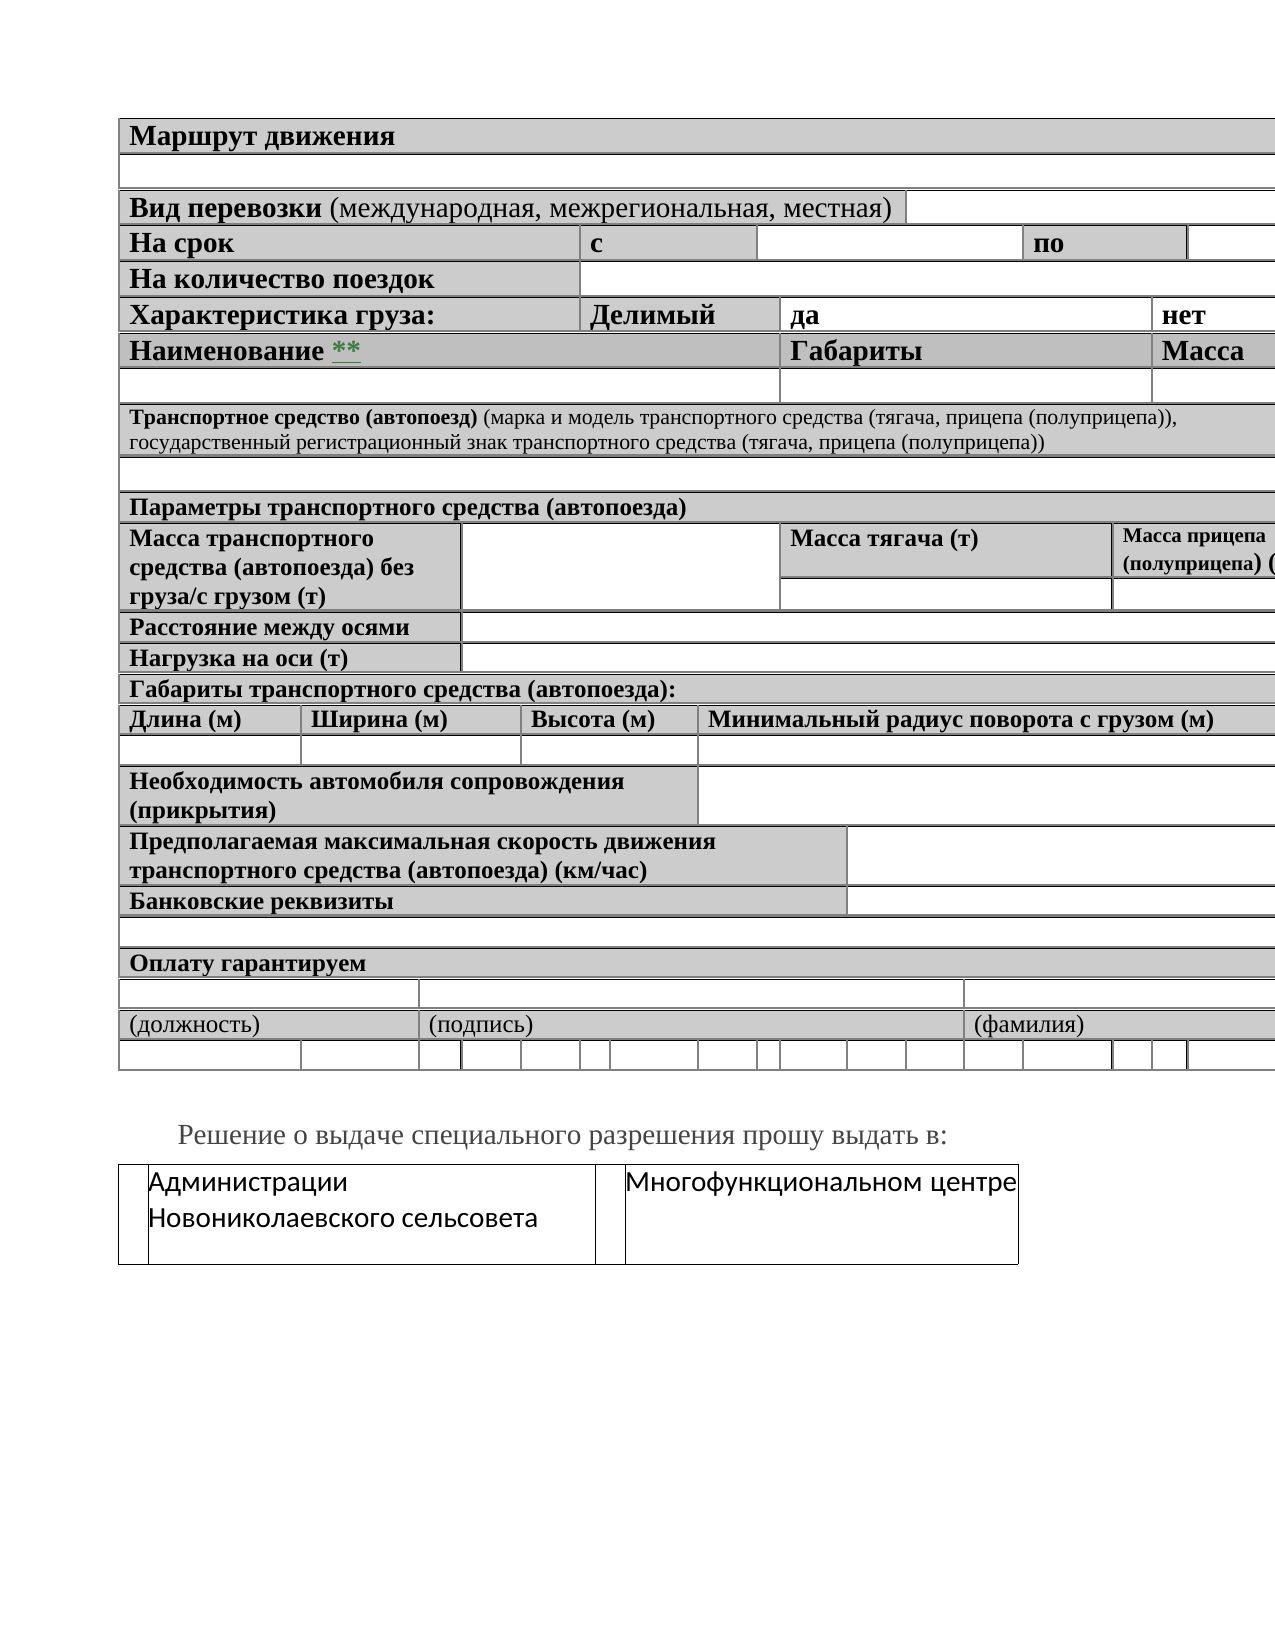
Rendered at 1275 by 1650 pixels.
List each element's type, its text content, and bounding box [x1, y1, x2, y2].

table_cell [120, 369, 779, 402]
table_cell [581, 262, 1275, 295]
table_cell [463, 644, 1275, 671]
table_cell Габариты [781, 334, 1151, 366]
table_cell [1189, 1041, 1275, 1069]
table_cell [965, 1041, 1022, 1069]
table_cell (должность) [120, 1011, 418, 1038]
table_cell [420, 1041, 460, 1069]
table_cell Длина (м) [120, 706, 300, 733]
table_cell [848, 1041, 905, 1069]
table_cell Масса транспортного средства (автопоезда) без груза/с грузом (т) [120, 524, 460, 609]
table_header [596, 1165, 625, 1264]
table_cell [302, 1041, 418, 1069]
table_cell [120, 458, 1275, 490]
table_cell [1189, 226, 1275, 259]
table_cell [848, 887, 1275, 914]
table_cell [1114, 579, 1275, 609]
table_cell [699, 736, 1275, 764]
table_cell (подпись) [420, 1011, 963, 1038]
table_cell с [581, 226, 756, 259]
table_cell Нагрузка на оси (т) [120, 644, 460, 671]
table_cell Наименование ** [120, 334, 779, 366]
table_cell [781, 369, 1151, 402]
table_cell Габариты транспортного средства (автопоезда): [120, 675, 1275, 702]
table_cell Расстояние между осями [120, 613, 460, 641]
table_cell [522, 736, 697, 764]
table_cell [522, 1041, 579, 1069]
table_cell Маршрут движения [120, 119, 1275, 152]
table_cell Делимый [581, 298, 779, 330]
table_cell Характеристика груза: [120, 298, 579, 330]
table_cell [581, 1041, 609, 1069]
table_cell [699, 1041, 756, 1069]
table_cell [463, 613, 1275, 641]
table_cell Оплату гарантируем [120, 949, 1275, 976]
table_cell [463, 1041, 520, 1069]
text Решение о выдаче специального разрешения прошу выдать в: [118, 1117, 1157, 1151]
table_cell [1153, 1041, 1186, 1069]
table_cell [120, 918, 1275, 946]
table_cell Высота (м) [522, 706, 697, 733]
table_cell [120, 980, 418, 1007]
table_cell [699, 767, 1275, 824]
table_cell [781, 579, 1111, 609]
table_cell Параметры транспортного средства (автопоезда) [120, 493, 1275, 521]
table_header Администрации Новониколаевского сельсовета [149, 1165, 595, 1264]
table_cell по [1024, 226, 1186, 259]
table_header [119, 1165, 148, 1264]
table_cell На срок [120, 226, 579, 259]
table_cell Транспортное средство (автопоезд) (марка и модель транспортного средства (тягача, прицепа (полуприцепа)), государственный регистрационный знак транспортного средства (тягача, прицепа (полуприцепа)) [120, 405, 1275, 454]
table_cell Масса прицепа (полуприцепа) (т) [1114, 524, 1275, 576]
table_cell [120, 1041, 300, 1069]
table_cell [1153, 369, 1275, 402]
table_cell Минимальный радиус поворота с грузом (м) [699, 706, 1275, 733]
table_cell Предполагаемая максимальная скорость движения транспортного средства (автопоезда) (км/час) [120, 827, 846, 884]
table_cell (фамилия) [965, 1011, 1275, 1038]
table_cell Масса [1153, 334, 1275, 366]
table_cell [611, 1041, 697, 1069]
table_cell [848, 827, 1275, 884]
table_cell да [781, 298, 1151, 330]
table_cell [463, 524, 779, 609]
table_cell Банковские реквизиты [120, 887, 846, 914]
table_cell [420, 980, 963, 1007]
table_cell Вид перевозки (международная, межрегиональная, местная) [120, 191, 905, 223]
table_cell [907, 1041, 963, 1069]
table_cell [1024, 1041, 1111, 1069]
table_cell [758, 226, 1022, 259]
table_cell [120, 736, 300, 764]
table_cell [302, 736, 520, 764]
table_cell [781, 1041, 846, 1069]
table_cell Ширина (м) [302, 706, 520, 733]
table_cell Масса тягача (т) [781, 524, 1111, 576]
table_cell [758, 1041, 779, 1069]
table_cell [120, 155, 1275, 187]
table_cell На количество поездок [120, 262, 579, 295]
table_cell нет [1153, 298, 1275, 330]
table_cell [965, 980, 1275, 1007]
table_cell [1114, 1041, 1151, 1069]
table_header Многофункциональном центре [626, 1165, 1018, 1264]
table_cell Необходимость автомобиля сопровождения (прикрытия) [120, 767, 697, 824]
table_cell [907, 191, 1275, 223]
